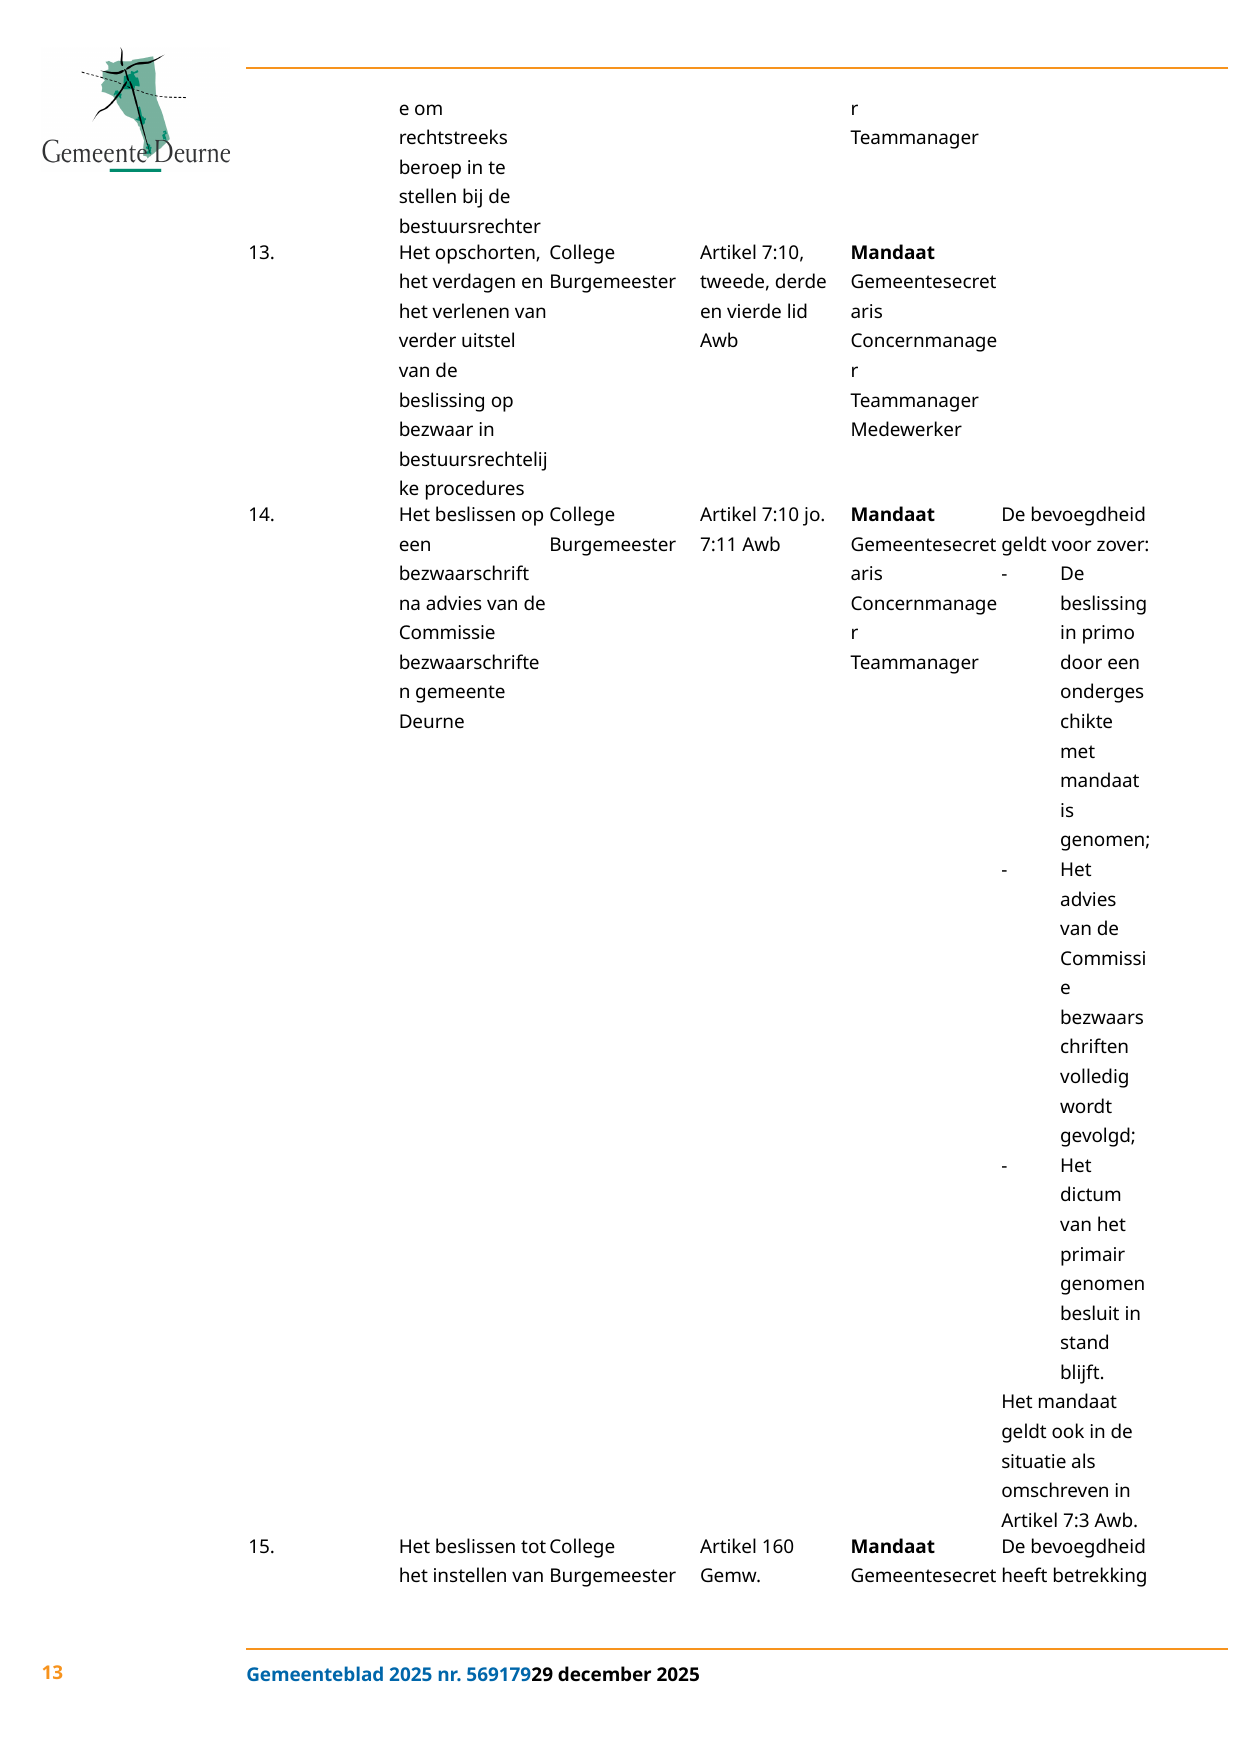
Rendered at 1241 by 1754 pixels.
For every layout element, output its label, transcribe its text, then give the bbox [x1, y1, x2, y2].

table_cell Het opschorten, het verdagen en het verlenen van verder uitstel van de beslissing op bezwaar in bestuursrechtelijke procedures [399, 239, 549, 501]
table_cell College Burgemeester [549, 501, 700, 1533]
table_cell e om rechtstreeks beroep in te stellen bij de bestuursrechter [399, 95, 549, 239]
table_cell Artikel 7:10 jo. 7:11 Awb [700, 501, 850, 1533]
table_cell [700, 95, 850, 239]
table_cell Het beslissen op een bezwaarschrift na advies van de Commissie bezwaarschriften gemeente Deurne [399, 501, 549, 1533]
table_cell College Burgemeester [549, 1533, 700, 1588]
table_cell [248, 95, 398, 239]
table_cell Het beslissen tot het instellen van [399, 1533, 549, 1588]
table_cell De bevoegdheid heeft betrekking [1001, 1533, 1152, 1588]
table_cell 13. [248, 239, 398, 501]
table_cell Artikel 7:10, tweede, derde en vierde lid Awb [700, 239, 850, 501]
table_cell 15. [248, 1533, 398, 1588]
table_cell Mandaat Gemeentesecretaris Concernmanager Teammanager Medewerker [850, 239, 1001, 501]
table_cell [1001, 239, 1152, 501]
table_cell [549, 95, 700, 239]
table_cell Mandaat Gemeentesecretaris Concernmanager Teammanager [850, 501, 1001, 1533]
table_cell College Burgemeester [549, 239, 700, 501]
table_cell [1001, 95, 1152, 239]
table_cell Artikel 160 Gemw. [700, 1533, 850, 1588]
picture [41, 47, 231, 172]
table_cell De bevoegdheid geldt voor zover: De beslissing in primo door een ondergeschikte met mandaat is genomen; Het advies van de Commissie bezwaarschriften volledig wordt gevolgd; Het dictum van het primair genomen besluit in stand blijft. Het mandaat geldt ook in de situatie als omschreven in Artikel 7:3 Awb. [1001, 501, 1152, 1533]
table_cell 14. [248, 501, 398, 1533]
table_cell r Teammanager [850, 95, 1001, 239]
table_cell Mandaat Gemeentesecret [850, 1533, 1001, 1588]
